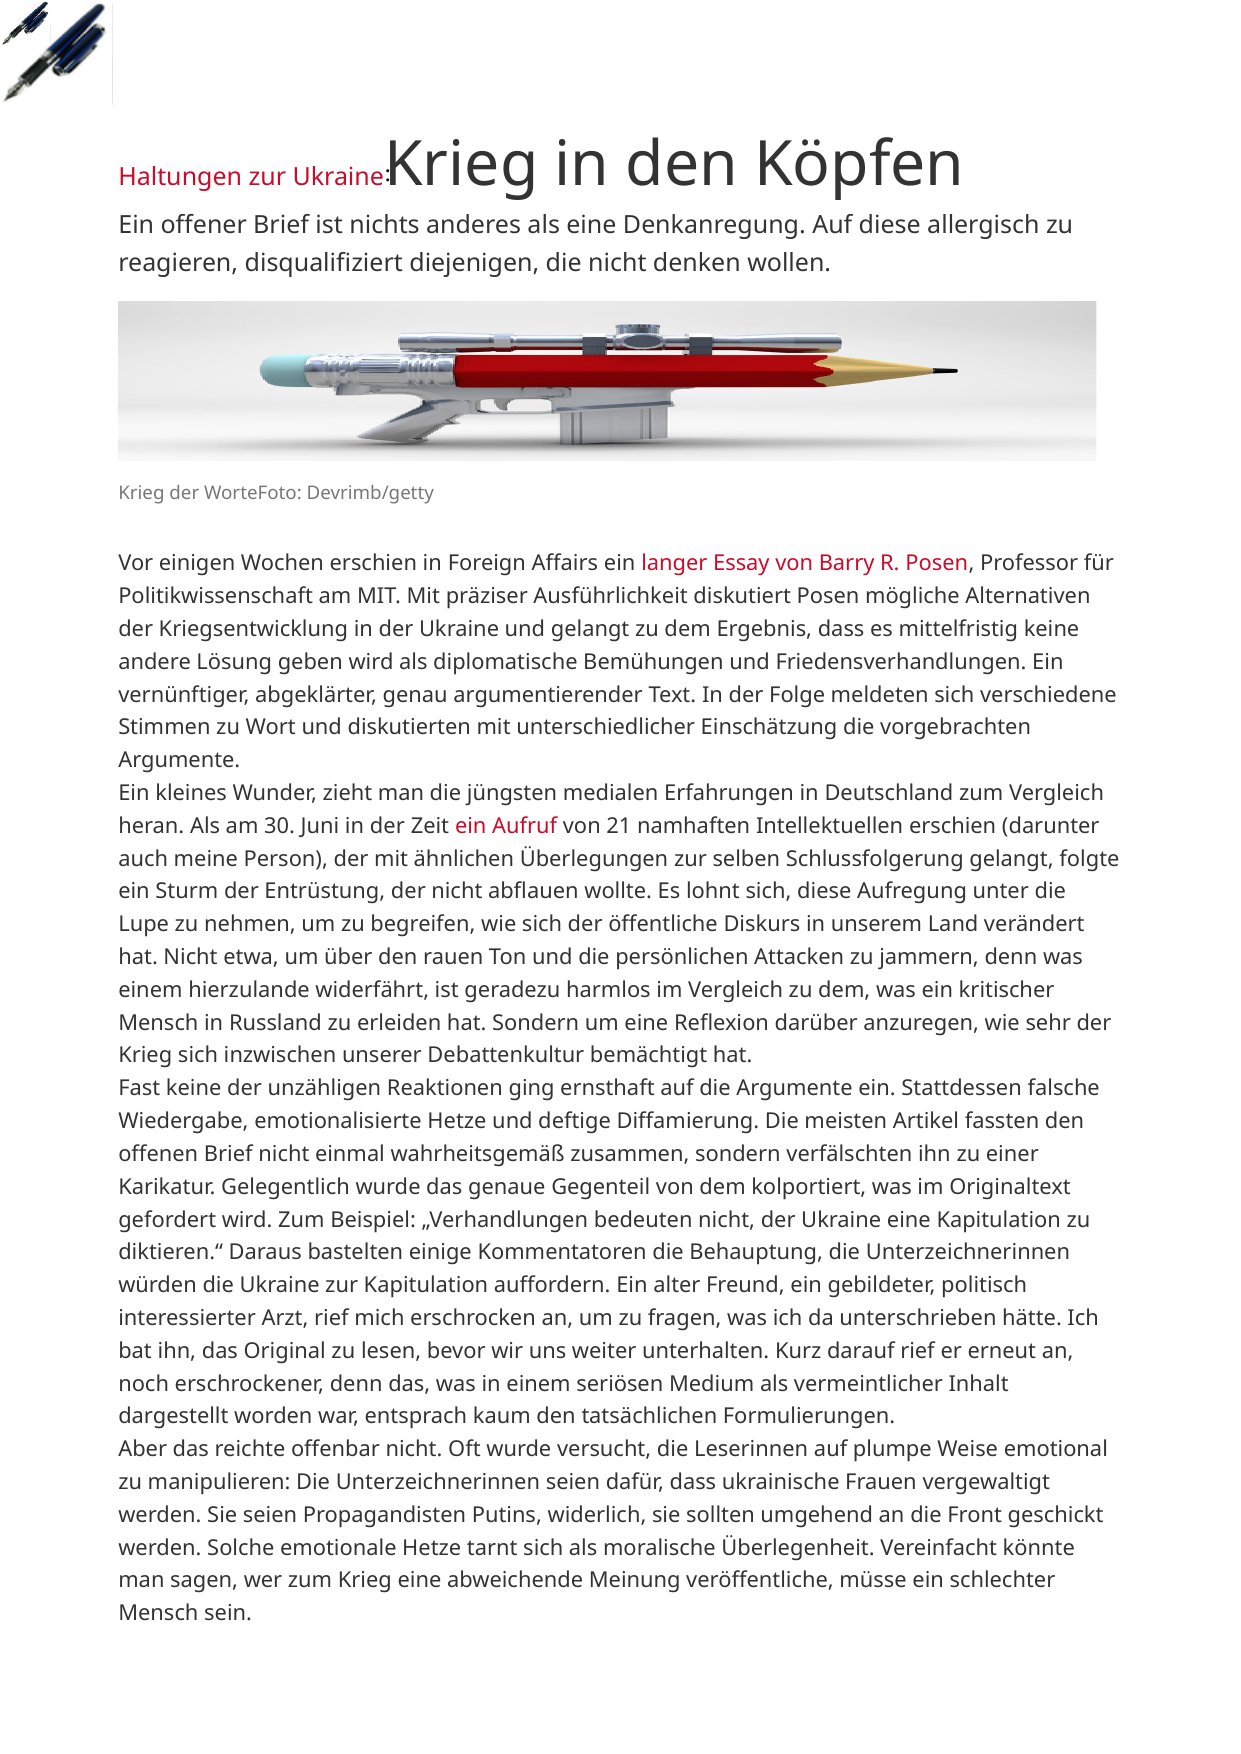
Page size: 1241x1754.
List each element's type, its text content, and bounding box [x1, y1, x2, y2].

subtitle Haltungen zur UkraineKrieg in den Köpfen [118, 118, 1122, 203]
text Vor einigen Wochen erschien in Foreign Affairs ein langer Essay von Barry R. Posen, Professor für Politikwissenschaft am MIT. Mit präziser Ausführlichkeit diskutiert Posen mögliche Alternativen der Kriegsentwicklung in der Ukraine und gelangt zu dem Ergebnis, dass es mittelfristig keine andere Lösung geben wird als diplomatische Bemühungen und Friedensverhandlungen. Ein vernünftiger, abgeklärter, genau argumentierender Text. In der Folge meldeten sich verschiedene Stimmen zu Wort und diskutierten mit unterschiedlicher Einschätzung die vorgebrachten Argumente. [118, 544, 1122, 774]
picture [0, 1, 113, 105]
text Fast keine der unzähligen Reaktionen ging ernsthaft auf die Argumente ein. Stattdessen falsche Wiedergabe, emotionalisierte Hetze und deftige Diffamierung. Die meisten Artikel fassten den offenen Brief nicht einmal wahrheitsgemäß zusammen, sondern verfälschten ihn zu einer Karikatur. Gelegentlich wurde das genaue Gegenteil von dem kolportiert, was im Originaltext gefordert wird. Zum Beispiel: „Verhandlungen bedeuten nicht, der Ukraine eine Kapitulation zu diktieren.“ Daraus bastelten einige Kommentatoren die Behauptung, die Unterzeichnerinnen würden die Ukraine zur Kapitulation auffordern. Ein alter Freund, ein gebildeter, politisch interessierter Arzt, rief mich erschrocken an, um zu fragen, was ich da unterschrieben hätte. Ich bat ihn, das Original zu lesen, bevor wir uns weiter unterhalten. Kurz darauf rief er erneut an, noch erschrockener, denn das, was in einem seriösen Medium als vermeintlicher Inhalt dargestellt worden war, entsprach kaum den tatsächlichen Formulierungen. [118, 1069, 1122, 1430]
text Ein offener Brief ist nichts anderes als eine Denkanregung. Auf diese allergisch zu reagieren, disqualifiziert diejenigen, die nicht denken wollen. [118, 203, 1122, 278]
text Krieg der WorteFoto: Devrimb/getty [118, 480, 1122, 505]
text Ein kleines Wunder, zieht man die jüngsten medialen Erfahrungen in Deutschland zum Vergleich heran. Als am 30. Juni in der Zeit ein Aufruf von 21 namhaften Intellektuellen erschien (darunter auch meine Person), der mit ähnlichen Überlegungen zur selben Schlussfolgerung gelangt, folgte ein Sturm der Entrüstung, der nicht abflauen wollte. Es lohnt sich, diese Aufregung unter die Lupe zu nehmen, um zu begreifen, wie sich der öffentliche Diskurs in unserem Land verändert hat. Nicht etwa, um über den rauen Ton und die persönlichen Attacken zu jammern, denn was einem hierzulande widerfährt, ist geradezu harmlos im Vergleich zu dem, was ein kritischer Mensch in Russland zu erleiden hat. Sondern um eine Reflexion darüber anzuregen, wie sehr der Krieg sich inzwischen unserer Debattenkultur bemächtigt hat. [118, 774, 1122, 1069]
picture [118, 301, 1097, 461]
text Aber das reichte offenbar nicht. Oft wurde versucht, die Leserinnen auf plumpe Weise emotional zu manipulieren: Die Unterzeichnerinnen seien dafür, dass ukrainische Frauen vergewaltigt werden. Sie seien Propagandisten Putins, widerlich, sie sollten umgehend an die Front geschickt werden. Solche emotionale Hetze tarnt sich als moralische Überlegenheit. Vereinfacht könnte man sagen, wer zum Krieg eine abweichende Meinung veröffentliche, müsse ein schlechter Mensch sein. [118, 1430, 1122, 1627]
